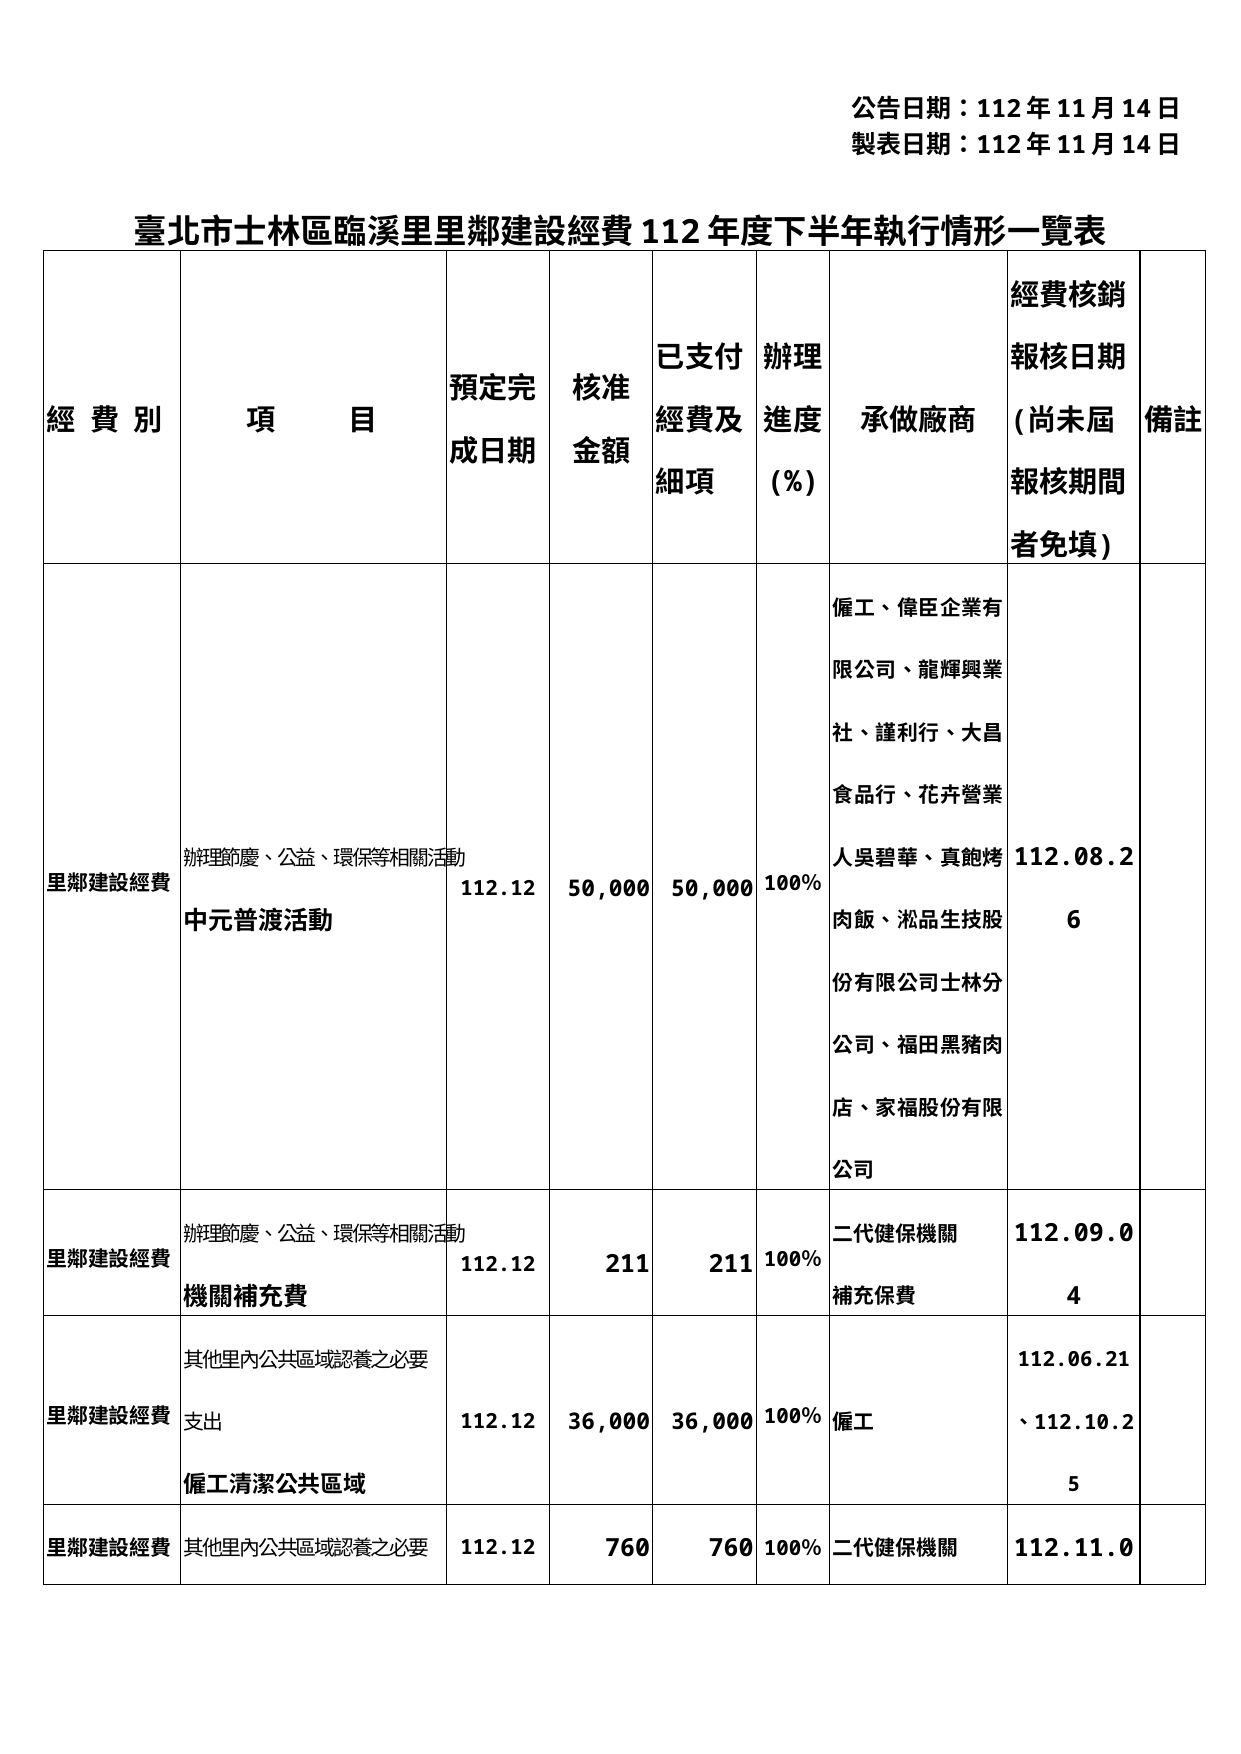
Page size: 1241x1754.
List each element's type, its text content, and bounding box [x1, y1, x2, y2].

table_cell 112.08.26 [1008, 564, 1139, 1189]
table_cell 二代健保機關 [830, 1505, 1007, 1584]
table_cell 100％ [757, 1505, 829, 1584]
table_cell 36,000 [653, 1316, 756, 1504]
table_cell 50,000 [653, 564, 756, 1189]
table_cell 其他里內公共區域認養之必要 支出 僱工清潔公共區域 [181, 1316, 446, 1504]
table_cell 僱工、偉臣企業有限公司、龍輝興業社、謹利行、大昌食品行、花卉營業人吳碧華、真飽烤肉飯、淞品生技股份有限公司士林分公司、福田黑豬肉店、家福股份有限公司 [830, 564, 1007, 1189]
table_header 備註 [1141, 251, 1205, 563]
table_cell 辦理節慶、公益、環保等相關活動 機關補充費 [181, 1190, 446, 1315]
table_cell 辦理節慶、公益、環保等相關活動 中元普渡活動 [181, 564, 446, 1189]
table_header 預定完成日期 [447, 251, 549, 563]
table_header 核准 金額 [550, 251, 652, 563]
table_header 辦理進度(%) [757, 251, 829, 563]
table_cell 112.11.0 [1008, 1505, 1139, 1584]
table_cell 100％ [757, 1190, 829, 1315]
table_cell 760 [550, 1505, 652, 1584]
table_cell 112.09.04 [1008, 1190, 1139, 1315]
table_cell 50,000 [550, 564, 652, 1189]
table_cell 211 [550, 1190, 652, 1315]
table_cell [1141, 564, 1205, 1189]
table_header 已支付經費及細項 [653, 251, 756, 563]
table_cell 760 [653, 1505, 756, 1584]
table_cell 二代健保機關 補充保費 [830, 1190, 1007, 1315]
table_cell 100％ [757, 1316, 829, 1504]
table_cell [1141, 1505, 1205, 1584]
table_header 承做廠商 [830, 251, 1007, 563]
table_header 經 費 別 [44, 251, 180, 563]
text 臺北市士林區臨溪里里鄰建設經費112年度下半年執行情形一覽表 [59, 187, 1181, 249]
table_cell 112.12 [447, 1316, 549, 1504]
table_cell 里鄰建設經費 [44, 1316, 180, 1504]
table_header 項 目 [181, 251, 446, 563]
table_cell 112.12 [447, 564, 549, 1189]
table_cell [1141, 1316, 1205, 1504]
table_cell 36,000 [550, 1316, 652, 1504]
table_cell 里鄰建設經費 [44, 564, 180, 1189]
table_cell 里鄰建設經費 [44, 1505, 180, 1584]
table_cell 里鄰建設經費 [44, 1190, 180, 1315]
table_cell 112.06.21、112.10.25 [1008, 1316, 1139, 1504]
table_cell 112.12 [447, 1505, 549, 1584]
table_cell 100％ [757, 564, 829, 1189]
table_cell 其他里內公共區域認養之必要 [181, 1505, 446, 1584]
table_cell 112.12 [447, 1190, 549, 1315]
table_header 經費核銷報核日期(尚未屆報核期間者免填) [1008, 251, 1139, 563]
table_cell 211 [653, 1190, 756, 1315]
table_cell [1141, 1190, 1205, 1315]
table_cell 僱工 [830, 1316, 1007, 1504]
